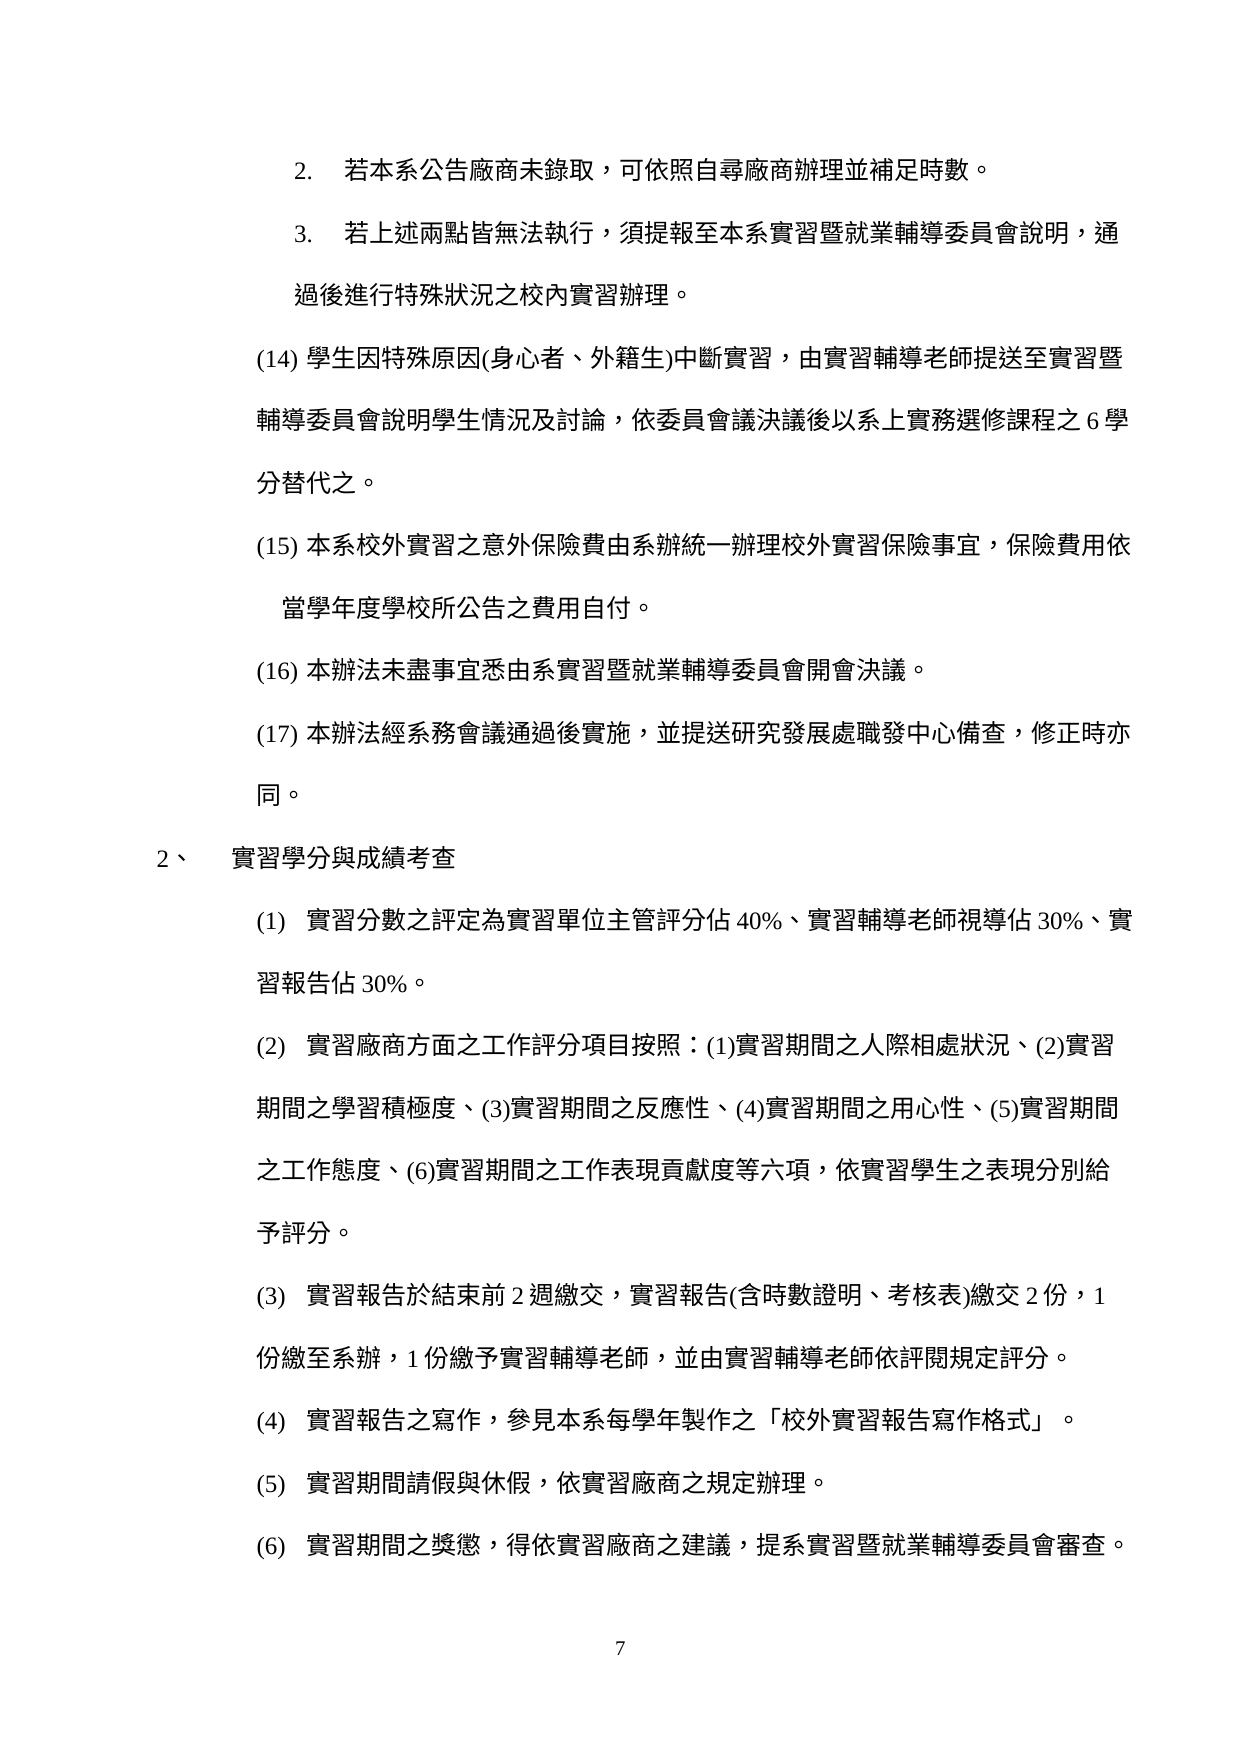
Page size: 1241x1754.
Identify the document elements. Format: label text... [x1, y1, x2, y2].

list 本系校外實習之意外保險費由系辦統一辦理校外實習保險事宜，保險費用依 [256, 502, 1134, 564]
list 若上述兩點皆無法執行，須提報至本系實習暨就業輔導委員會說明，通過後進行特殊狀況之校內實習辦理。 [294, 189, 1134, 314]
list 學生因特殊原因(身心者、外籍生)中斷實習，由實習輔導老師提送至實習暨輔導委員會說明學生情況及討論，依委員會議決議後以系上實務選修課程之6學分替代之。 [256, 314, 1134, 502]
text 當學年度學校所公告之費用自付。 [256, 564, 1134, 627]
list 本辦法未盡事宜悉由系實習暨就業輔導委員會開會決議。 [256, 627, 1134, 689]
list 若本系公告廠商未錄取，可依照自尋廠商辦理並補足時數。 [294, 127, 1134, 189]
list 本辦法經系務會議通過後實施，並提送研究發展處職發中心備查，修正時亦同。 [256, 689, 1134, 814]
list 實習分數之評定為實習單位主管評分佔40%、實習輔導老師視導佔30%、實習報告佔30%。 [256, 877, 1134, 1002]
list 實習報告之寫作，參見本系每學年製作之「校外實習報告寫作格式」。 [256, 1377, 1134, 1439]
list 實習學分與成績考查 [156, 814, 1134, 877]
list 實習廠商方面之工作評分項目按照：(1)實習期間之人際相處狀況、(2)實習期間之學習積極度、(3)實習期間之反應性、(4)實習期間之用心性、(5)實習期間之工作態度、(6)實習期間之工作表現貢獻度等六項，依實習學生之表現分別給予評分。 [256, 1002, 1134, 1252]
list 實習報告於結束前2週繳交，實習報告(含時數證明、考核表)繳交2份，1份繳至系辦，1份繳予實習輔導老師，並由實習輔導老師依評閱規定評分。 [256, 1252, 1134, 1377]
list 實習期間請假與休假，依實習廠商之規定辦理。 [256, 1439, 1134, 1502]
list 實習期間之獎懲，得依實習廠商之建議，提系實習暨就業輔導委員會審查。 [256, 1502, 1134, 1564]
